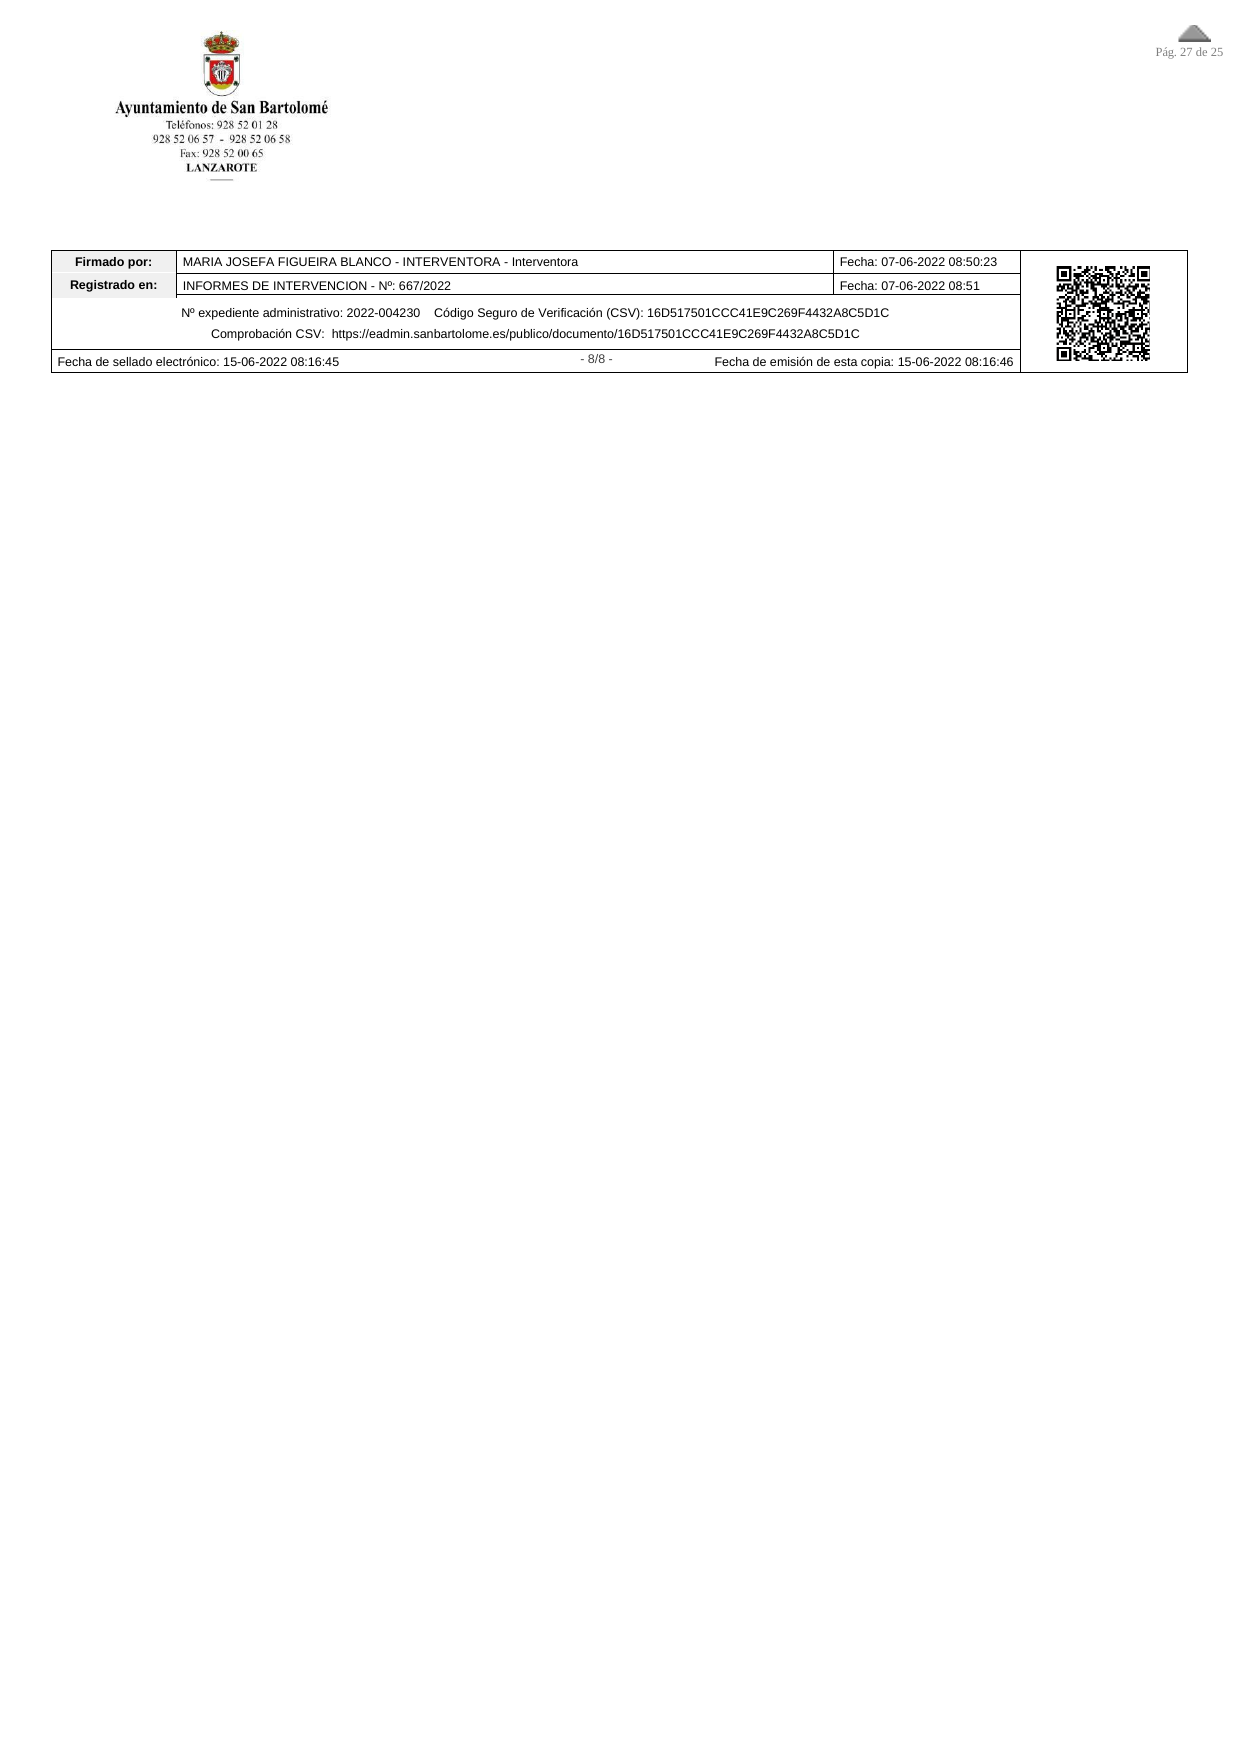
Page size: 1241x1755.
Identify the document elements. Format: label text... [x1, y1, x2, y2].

table_cell Registrado en: [52, 276, 176, 294]
picture [1056, 266, 1150, 361]
table_cell Fecha de sellado electrónico: 15-06-2022 08:16:45 - 8/8 - Fecha de emisión de esta copia: 15-06-2022 08:16:46 [52, 350, 1020, 372]
table_cell Nº expediente administrativo: 2022-004230 Código Seguro de Verificación (CSV): 16D517501CCC41E9C269F4432A8C5D1C Comprobación CSV: https://eadmin.sanbartolome.es/publico/documento/16D517501CCC41E9C269F4432A8C5D1C [52, 295, 1020, 348]
table_header MARIA JOSEFA FIGUEIRA BLANCO - INTERVENTORA - Interventora [177, 251, 833, 272]
picture [1177, 25, 1211, 42]
table_cell Fecha: 07-06-2022 08:51 [834, 274, 1020, 294]
picture [113, 30, 331, 182]
table_header [1021, 251, 1187, 372]
table_header Firmado por: [52, 251, 176, 272]
table_cell INFORMES DE INTERVENCION - Nº: 667/2022 [177, 274, 833, 294]
table_header Fecha: 07-06-2022 08:50:23 [834, 251, 1020, 272]
